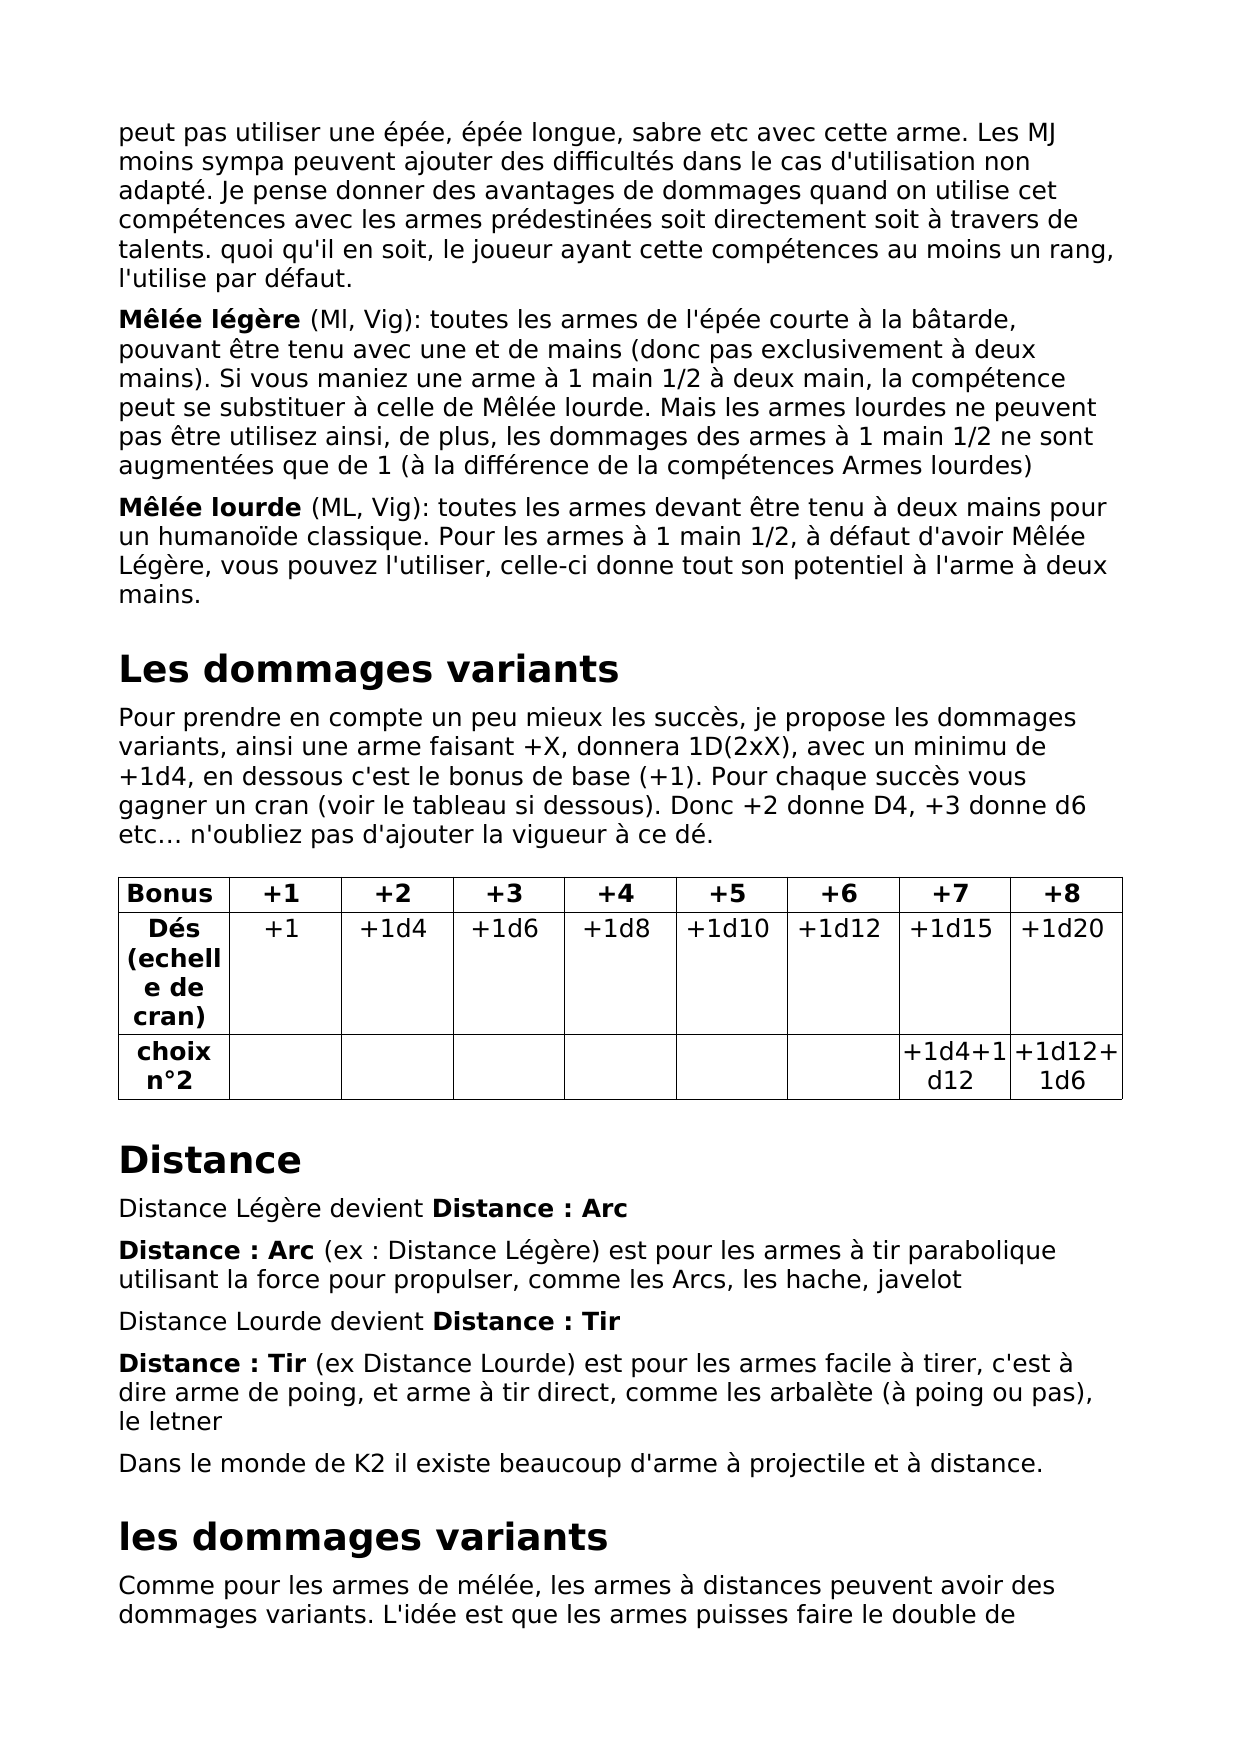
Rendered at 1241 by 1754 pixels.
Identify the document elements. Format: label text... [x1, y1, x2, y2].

text Distance : Arc (ex : Distance Légère) est pour les armes à tir parabolique utilisant la force pour propulser, comme les Arcs, les hache, javelot [118, 1236, 1122, 1294]
table_cell +1d4+1d12 [900, 1035, 1010, 1098]
subtitle Distance [118, 1138, 1122, 1182]
text Distance Lourde devient Distance : Tir [118, 1307, 1122, 1336]
table_cell +1d4 [342, 913, 453, 1034]
text Comme pour les armes de mélée, les armes à distances peuvent avoir des dommages variants. L'idée est que les armes puisses faire le double de [118, 1572, 1122, 1630]
table_cell +1d8 [565, 913, 676, 1034]
text Dans le monde de K2 il existe beaucoup d'arme à projectile et à distance. [118, 1449, 1122, 1478]
subtitle Les dommages variants [118, 647, 1122, 691]
table_header +6 [788, 878, 899, 912]
table_cell [677, 1035, 787, 1098]
text Distance : Tir (ex Distance Lourde) est pour les armes facile à tirer, c'est à dire arme de poing, et arme à tir direct, comme les arbalète (à poing ou pas), le letner [118, 1349, 1122, 1436]
table_header +8 [1011, 878, 1122, 912]
table_header +5 [677, 878, 787, 912]
table_header Bonus [119, 878, 229, 912]
table_header +7 [900, 878, 1010, 912]
table_cell [342, 1035, 453, 1098]
table_cell +1d12+1d6 [1011, 1035, 1122, 1098]
table_header +3 [454, 878, 564, 912]
table_header +4 [565, 878, 676, 912]
table_cell +1d6 [454, 913, 564, 1034]
table_cell choix n°2 [119, 1035, 229, 1098]
table_cell +1 [230, 913, 341, 1034]
table_header +2 [342, 878, 453, 912]
table_cell [788, 1035, 899, 1098]
text Pour prendre en compte un peu mieux les succès, je propose les dommages variants, ainsi une arme faisant +X, donnera 1D(2xX), avec un minimu de +1d4, en dessous c'est le bonus de base (+1). Pour chaque succès vous gagner un cran (voir le tableau si dessous). Donc +2 donne D4, +3 donne d6 etc… n'oubliez pas d'ajouter la vigueur à ce dé. [118, 703, 1122, 849]
table_cell +1d12 [788, 913, 899, 1034]
table_cell +1d20 [1011, 913, 1122, 1034]
table_cell [454, 1035, 564, 1098]
text Mêlée légère (Ml, Vig): toutes les armes de l'épée courte à la bâtarde, pouvant être tenu avec une et de mains (donc pas exclusivement à deux mains). Si vous maniez une arme à 1 main 1/2 à deux main, la compétence peut se substituer à celle de Mêlée lourde. Mais les armes lourdes ne peuvent pas être utilisez ainsi, de plus, les dommages des armes à 1 main 1/2 ne sont augmentées que de 1 (à la différence de la compétences Armes lourdes) [118, 306, 1122, 481]
table_cell +1d10 [677, 913, 787, 1034]
text Mêlée lourde (ML, Vig): toutes les armes devant être tenu à deux mains pour un humanoïde classique. Pour les armes à 1 main 1/2, à défaut d'avoir Mêlée Légère, vous pouvez l'utiliser, celle-ci donne tout son potentiel à l'arme à deux mains. [118, 493, 1122, 610]
text peut pas utiliser une épée, épée longue, sabre etc avec cette arme. Les MJ moins sympa peuvent ajouter des difficultés dans le cas d'utilisation non adapté. Je pense donner des avantages de dommages quand on utilise cet compétences avec les armes prédestinées soit directement soit à travers de talents. quoi qu'il en soit, le joueur ayant cette compétences au moins un rang, l'utilise par défaut. [118, 118, 1122, 293]
table_header +1 [230, 878, 341, 912]
subtitle les dommages variants [118, 1515, 1122, 1559]
text Distance Légère devient Distance : Arc [118, 1194, 1122, 1224]
table_cell Dés (echelle de cran) [119, 913, 229, 1034]
table_cell [565, 1035, 676, 1098]
table_cell [230, 1035, 341, 1098]
table_cell +1d15 [900, 913, 1010, 1034]
